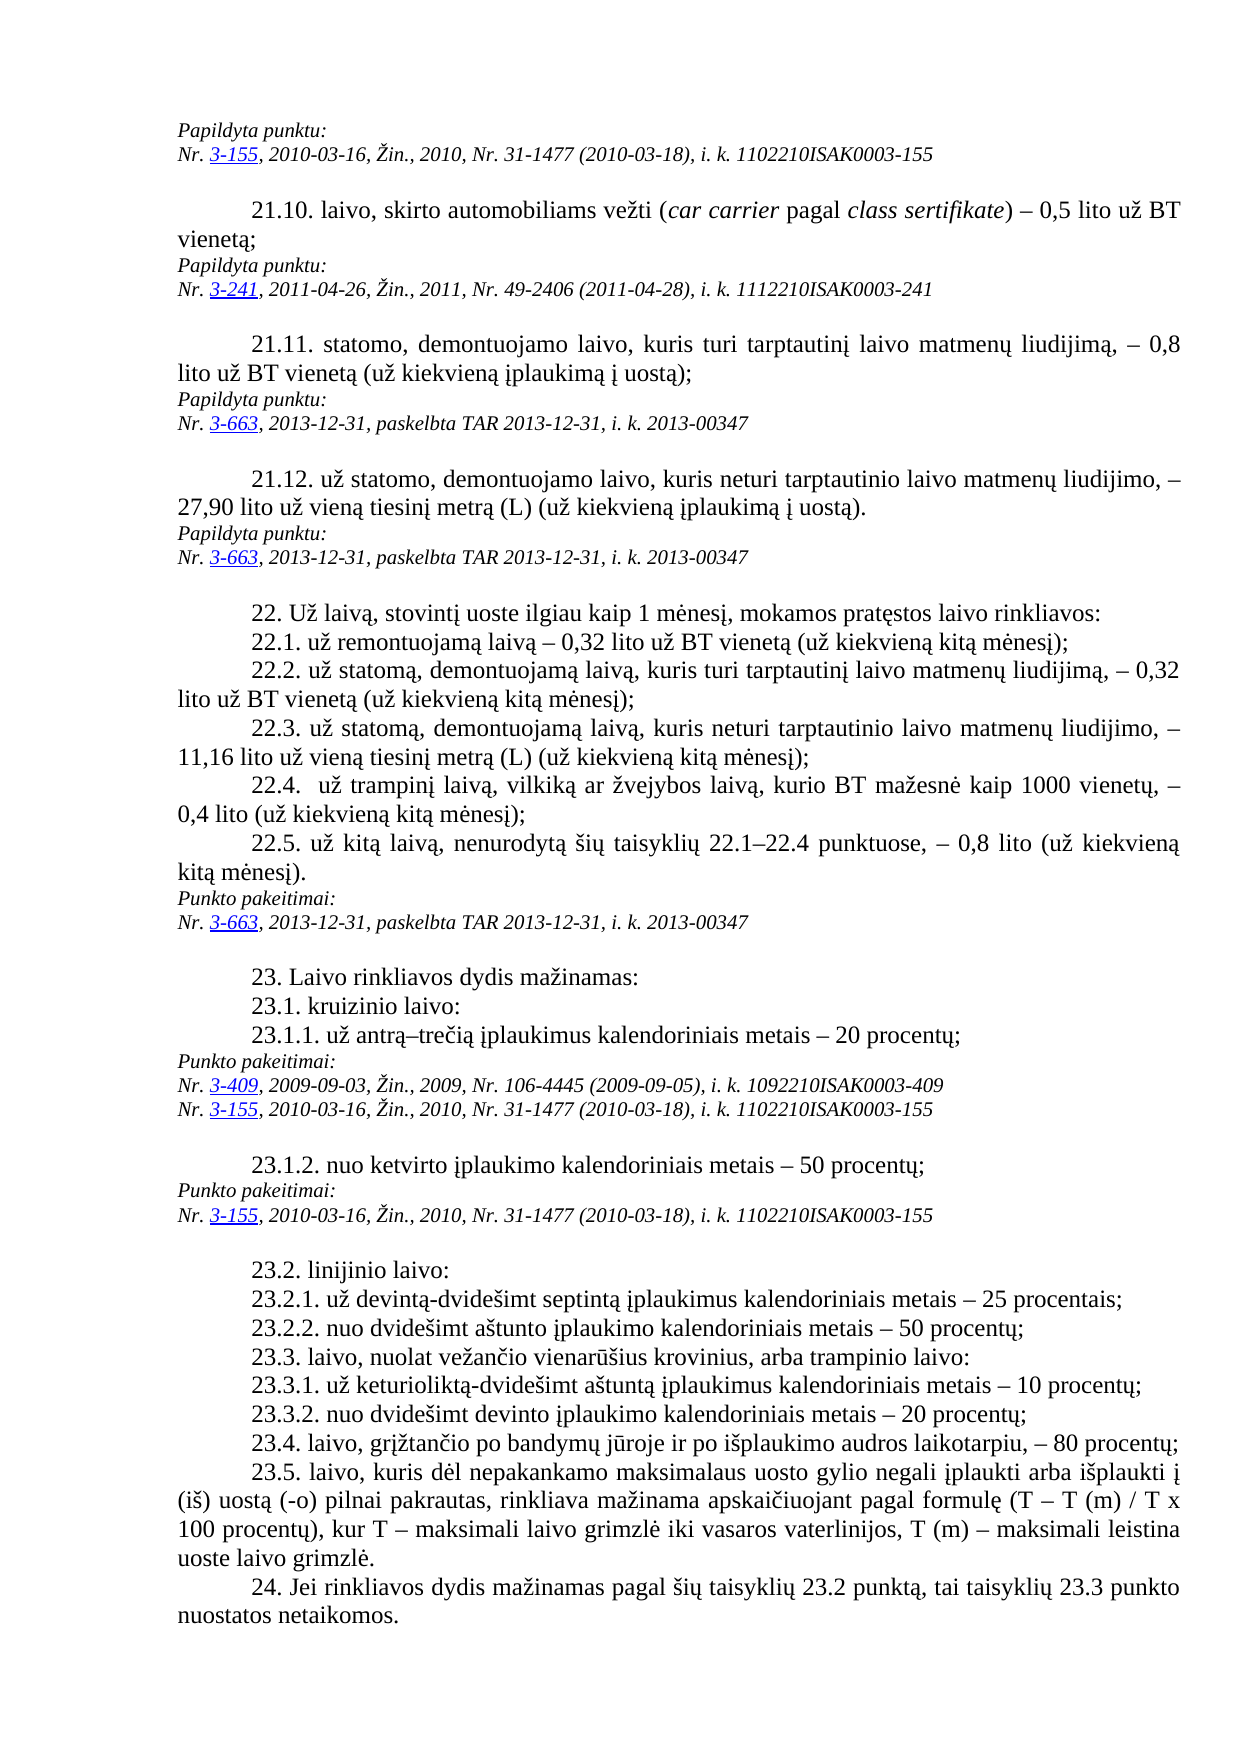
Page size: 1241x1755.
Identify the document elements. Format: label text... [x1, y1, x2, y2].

text Punkto pakeitimai: [177, 886, 1181, 910]
text Papildyta punktu: [177, 387, 1181, 411]
text Nr. 3-155, 2010-03-16, Žin., 2010, Nr. 31-1477 (2010-03-18), i. k. 1102210ISAK0003-155 [177, 1202, 1181, 1227]
text Papildyta punktu: [177, 252, 1181, 277]
text 23.2.1. už devintą-dvidešimt septintą įplaukimus kalendoriniais metais – 25 procentais; [177, 1284, 1181, 1313]
text 23.3. laivo, nuolat vežančio vienarūšius krovinius, arba trampinio laivo: [177, 1342, 1181, 1370]
text Nr. 3-155, 2010-03-16, Žin., 2010, Nr. 31-1477 (2010-03-18), i. k. 1102210ISAK0003-155 [177, 1097, 1181, 1121]
text 22.4. už trampinį laivą, vilkiką ar žvejybos laivą, kurio BT mažesnė kaip 1000 vienetų, – 0,4 lito (už kiekvieną kitą mėnesį); [177, 771, 1181, 828]
text 21.12. už statomo, demontuojamo laivo, kuris neturi tarptautinio laivo matmenų liudijimo, – 27,90 lito už vieną tiesinį metrą (L) (už kiekvieną įplaukimą į uostą). [177, 464, 1181, 521]
text 22.2. už statomą, demontuojamą laivą, kuris turi tarptautinį laivo matmenų liudijimą, – 0,32 lito už BT vienetą (už kiekvieną kitą mėnesį); [177, 656, 1181, 713]
text Nr. 3-663, 2013-12-31, paskelbta TAR 2013-12-31, i. k. 2013-00347 [177, 545, 1181, 569]
text Papildyta punktu: [177, 118, 1181, 142]
text 22.1. už remontuojamą laivą – 0,32 lito už BT vienetą (už kiekvieną kitą mėnesį); [177, 627, 1181, 656]
text 23.1. kruizinio laivo: [177, 991, 1181, 1020]
text Punkto pakeitimai: [177, 1049, 1181, 1073]
text 23.1.1. už antrą–trečią įplaukimus kalendoriniais metais – 20 procentų; [177, 1020, 1181, 1049]
text Punkto pakeitimai: [177, 1178, 1181, 1202]
text 22. Už laivą, stovintį uoste ilgiau kaip 1 mėnesį, mokamos pratęstos laivo rinkliavos: [177, 598, 1181, 627]
text 21.11. statomo, demontuojamo laivo, kuris turi tarptautinį laivo matmenų liudijimą, – 0,8 lito už BT vienetą (už kiekvieną įplaukimą į uostą); [177, 329, 1181, 387]
text 21.10. laivo, skirto automobiliams vežti (car carrier pagal class sertifikate) – 0,5 lito už BT vienetą; [177, 195, 1181, 252]
text 23.3.1. už keturioliktą-dvidešimt aštuntą įplaukimus kalendoriniais metais – 10 procentų; [177, 1370, 1181, 1399]
text 22.3. už statomą, demontuojamą laivą, kuris neturi tarptautinio laivo matmenų liudijimo, – 11,16 lito už vieną tiesinį metrą (L) (už kiekvieną kitą mėnesį); [177, 713, 1181, 771]
text Nr. 3-155, 2010-03-16, Žin., 2010, Nr. 31-1477 (2010-03-18), i. k. 1102210ISAK0003-155 [177, 142, 1181, 166]
text 22.5. už kitą laivą, nenurodytą šių taisyklių 22.1–22.4 punktuose, – 0,8 lito (už kiekvieną kitą mėnesį). [177, 828, 1181, 886]
text 23.2. linijinio laivo: [177, 1255, 1181, 1284]
text 23.1.2. nuo ketvirto įplaukimo kalendoriniais metais – 50 procentų; [177, 1150, 1181, 1178]
text 23.4. laivo, grįžtančio po bandymų jūroje ir po išplaukimo audros laikotarpiu, – 80 procentų; [177, 1428, 1181, 1457]
text 24. Jei rinkliavos dydis mažinamas pagal šių taisyklių 23.2 punktą, tai taisyklių 23.3 punkto nuostatos netaikomos. [177, 1572, 1181, 1629]
text 23.2.2. nuo dvidešimt aštunto įplaukimo kalendoriniais metais – 50 procentų; [177, 1313, 1181, 1342]
text Nr. 3-409, 2009-09-03, Žin., 2009, Nr. 106-4445 (2009-09-05), i. k. 1092210ISAK0003-409 [177, 1073, 1181, 1097]
text Papildyta punktu: [177, 521, 1181, 545]
text 23.3.2. nuo dvidešimt devinto įplaukimo kalendoriniais metais – 20 procentų; [177, 1399, 1181, 1428]
text Nr. 3-663, 2013-12-31, paskelbta TAR 2013-12-31, i. k. 2013-00347 [177, 411, 1181, 435]
text Nr. 3-663, 2013-12-31, paskelbta TAR 2013-12-31, i. k. 2013-00347 [177, 910, 1181, 934]
text 23.5. laivo, kuris dėl nepakankamo maksimalaus uosto gylio negali įplaukti arba išplaukti į (iš) uostą (-o) pilnai pakrautas, rinkliava mažinama apskaičiuojant pagal formulę (T – T (m) / T x 100 procentų), kur T – maksimali laivo grimzlė iki vasaros vaterlinijos, T (m) – maksimali leistina uoste laivo grimzlė. [177, 1457, 1181, 1572]
text 23. Laivo rinkliavos dydis mažinamas: [177, 962, 1181, 991]
text Nr. 3-241, 2011-04-26, Žin., 2011, Nr. 49-2406 (2011-04-28), i. k. 1112210ISAK0003-241 [177, 277, 1181, 301]
